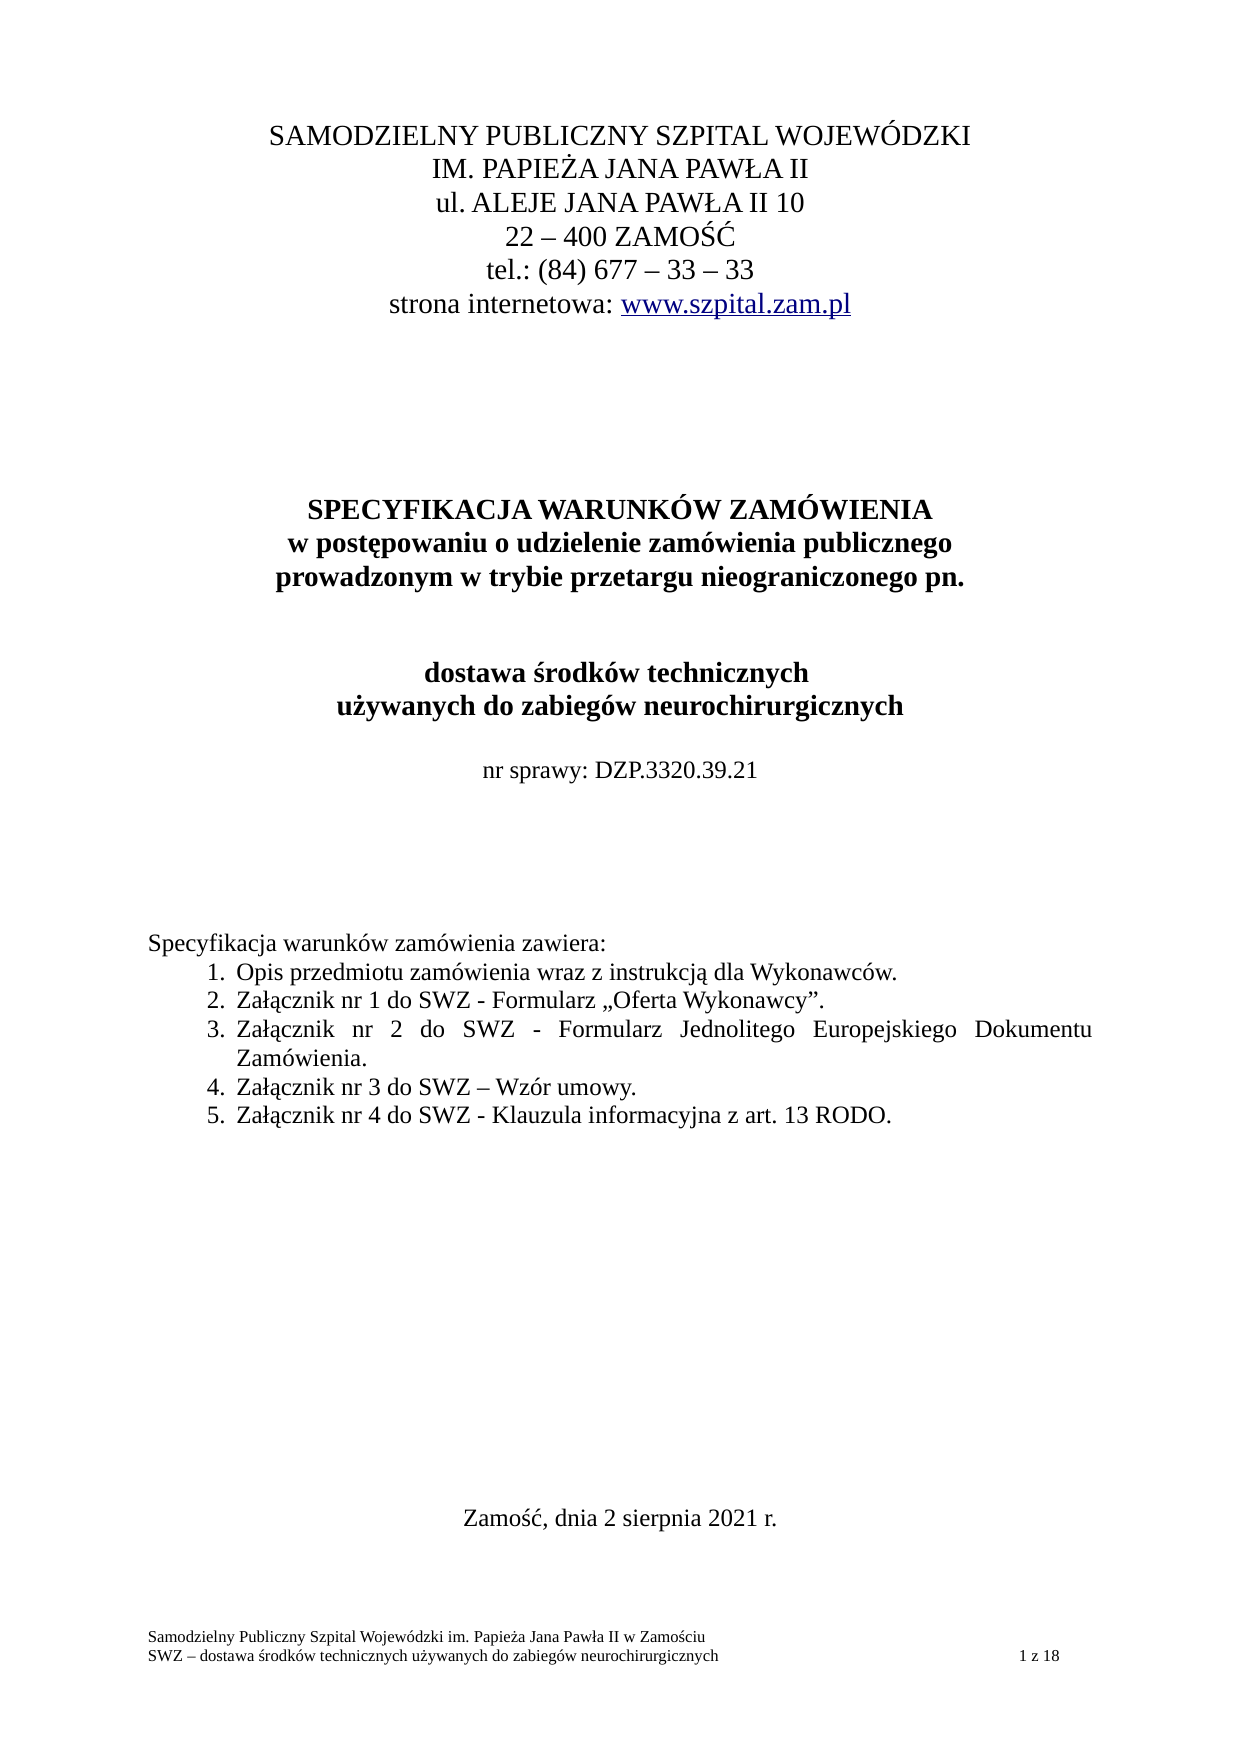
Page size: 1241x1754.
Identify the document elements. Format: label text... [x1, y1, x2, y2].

text strona internetowa: www.szpital.zam.pl [148, 286, 1093, 319]
text dostawa środków technicznych [148, 655, 1093, 688]
text Specyfikacja warunków zamówienia zawiera: [148, 928, 1093, 957]
text w postępowaniu o udzielenie zamówienia publicznego [148, 525, 1093, 559]
text 22 – 400 ZAMOŚĆ [148, 219, 1093, 252]
text prowadzonym w trybie przetargu nieograniczonego pn. [148, 559, 1093, 592]
text ul. ALEJE JANA PAWŁA II 10 [148, 185, 1093, 219]
text Zamość, dnia 2 sierpnia 2021 r. [148, 1503, 1093, 1532]
list Załącznik nr 4 do SWZ - Klauzula informacyjna z art. 13 RODO. [207, 1100, 1093, 1129]
text IM. PAPIEŻA JANA PAWŁA II [148, 152, 1093, 185]
list Załącznik nr 1 do SWZ - Formularz „Oferta Wykonawcy”. [207, 985, 1093, 1014]
list Załącznik nr 2 do SWZ - Formularz Jednolitego Europejskiego Dokumentu Zamówienia. [207, 1014, 1093, 1072]
text SPECYFIKACJA WARUNKÓW ZAMÓWIENIA [148, 492, 1093, 525]
list Opis przedmiotu zamówienia wraz z instrukcją dla Wykonawców. [207, 957, 1093, 985]
list Załącznik nr 3 do SWZ – Wzór umowy. [207, 1072, 1093, 1100]
text tel.: (84) 677 – 33 – 33 [148, 252, 1093, 286]
text nr sprawy: DZP.3320.39.21 [148, 755, 1093, 784]
text SAMODZIELNY PUBLICZNY SZPITAL WOJEWÓDZKI [148, 118, 1093, 152]
text używanych do zabiegów neurochirurgicznych [148, 688, 1093, 722]
